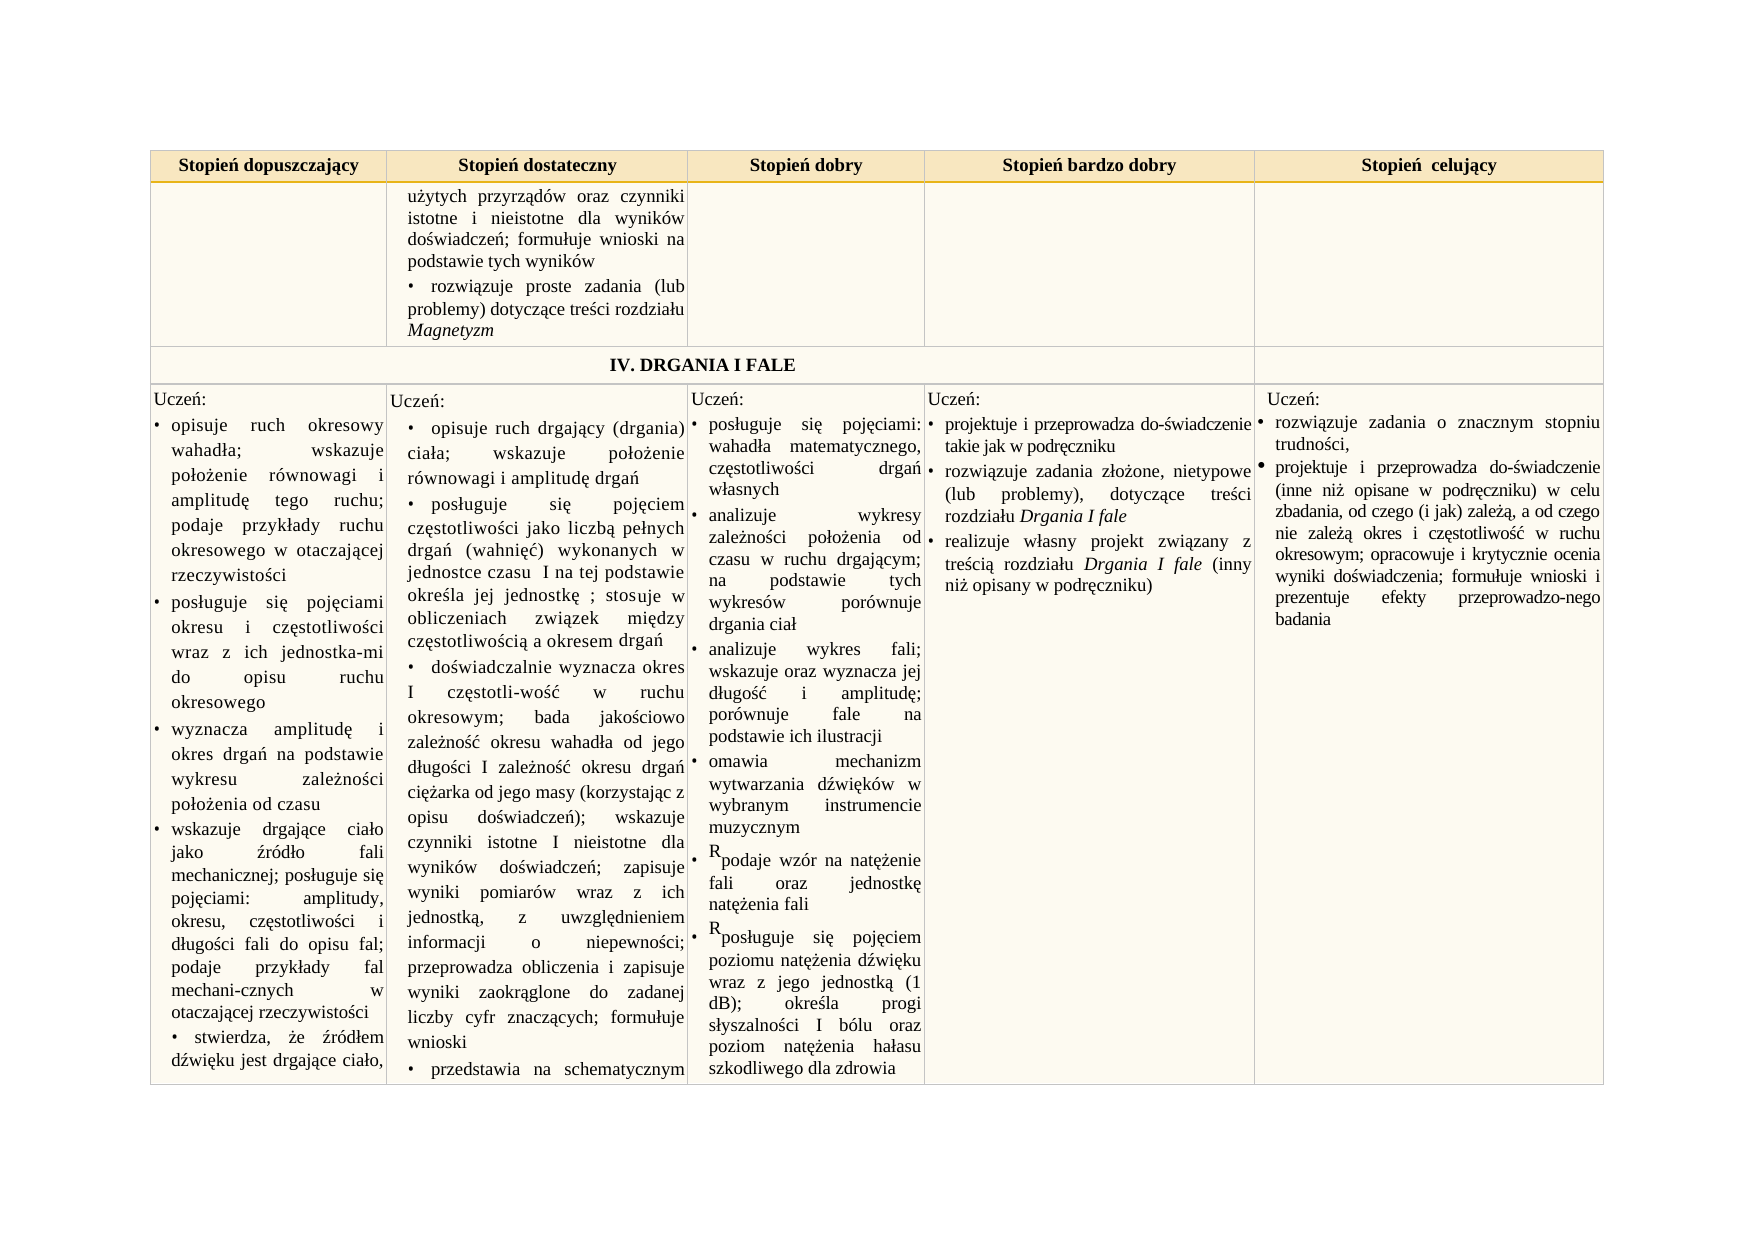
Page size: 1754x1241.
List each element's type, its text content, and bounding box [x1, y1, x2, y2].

table_cell [151, 183, 386, 346]
table_header Stopień dostateczny [387, 151, 687, 181]
table_header Stopień celujący [1255, 151, 1603, 181]
table_cell IV. DRGANIA I FALE [151, 347, 1254, 383]
table_cell [925, 183, 1254, 346]
table_header Stopień dobry [688, 151, 924, 181]
table_cell Uczeń: opisuje ruch drgający (drgania) ciała; wskazuje położenie równowagi i amplitudę drgań posługuje się pojęciem częstotliwości jako liczbą pełnych drgań (wahnięć) wykonanych w jednostce czasu I na tej podstawie określa jej jednostkę ; stosuje w obliczeniach związek między częstotliwością a okresem drgań doświadczalnie wyznacza okres I częstotli-wość w ruchu okresowym; bada jakościowo zależność okresu wahadła od jego długości I zależność okresu drgań ciężarka od jego masy (korzystając z opisu doświadczeń); wskazuje czynniki istotne I nieistotne dla wyników doświadczeń; zapisuje wyniki pomiarów wraz z ich jednostką, z uwzględnieniem informacji o niepewności; przeprowadza obliczenia i zapisuje wyniki zaokrąglone do zadanej liczby cyfr znaczących; formułuje wnioski przedstawia na schematycznym [387, 385, 687, 1083]
table_cell Uczeń: opisuje ruch okresowy wahadła; wskazuje położenie równowagi i amplitudę tego ruchu; podaje przykłady ruchu okresowego w otaczającej rzeczywistości posługuje się pojęciami okresu i częstotliwości wraz z ich jednostka-mi do opisu ruchu okresowego wyznacza amplitudę i okres drgań na podstawie wykresu zależności położenia od czasu wskazuje drgające ciało jako źródło fali mechanicznej; posługuje się pojęciami: amplitudy, okresu, częstotliwości i długości fali do opisu fal; podaje przykłady fal mechani-cznych w otaczającej rzeczywistości stwierdza, że źródłem dźwięku jest drgające ciało, [151, 385, 386, 1083]
table_header Stopień bardzo dobry [925, 151, 1254, 181]
table_cell [1255, 183, 1603, 346]
table_cell Uczeń: projektuje i przeprowadza do-świadczenie takie jak w podręczniku rozwiązuje zadania złożone, nietypowe (lub problemy), dotyczące treści rozdziału Drgania I fale realizuje własny projekt związany z treścią rozdziału Drgania I fale (inny niż opisany w podręczniku) [925, 385, 1254, 1083]
table_cell Uczeń: posługuje się pojęciami: wahadła matematycznego, częstotliwości drgań własnych analizuje wykresy zależności położenia od czasu w ruchu drgającym; na podstawie tych wykresów porównuje drgania ciał analizuje wykres fali; wskazuje oraz wyznacza jej długość i amplitudę; porównuje fale na podstawie ich ilustracji omawia mechanizm wytwarzania dźwięków w wybranym instrumencie muzycznym Rpodaje wzór na natężenie fali oraz jednostkę natężenia fali Rposługuje się pojęciem poziomu natężenia dźwięku wraz z jego jednostką (1 dB); określa progi słyszalności I bólu oraz poziom natężenia hałasu szkodliwego dla zdrowia Rwyjaśnia ogólną zasadę działania radia, telewizji I telefonów komórkowych, korzystając ze schematu przesyłania fal elektromagnetycznych rozwiązuje zadania (lub problemy) bardziej złożone dotyczące treści rozdziału Drgania I fale posługuje się informacjami pochodzącymi z analizy przeczytanych tekstów (w tym popularnonaukowych) dotyczących treści rozdziału Drgania I fale realizuje projekt: Prędkość I częstotliwość dźwięku (opisany w podręczniku) [688, 385, 924, 1083]
table_cell Uczeń: rozwiązuje zadania o znacznym stopniu trudności, projektuje i przeprowadza do-świadczenie (inne niż opisane w podręczniku) w celu zbadania, od czego (i jak) zależą, a od czego nie zależą okres i częstotliwość w ruchu okresowym; opracowuje i krytycznie ocenia wyniki doświadczenia; formułuje wnioski i prezentuje efekty przeprowadzo-nego badania [1255, 385, 1603, 1083]
table_header Stopień dopuszczający [151, 151, 386, 181]
table_cell [688, 183, 924, 346]
table_cell [1255, 347, 1603, 383]
table_cell użytych przyrządów oraz czynniki istotne i nieistotne dla wyników doświadczeń; formułuje wnioski na podstawie tych wyników rozwiązuje proste zadania (lub problemy) dotyczące treści rozdziału Magnetyzm [387, 183, 687, 346]
